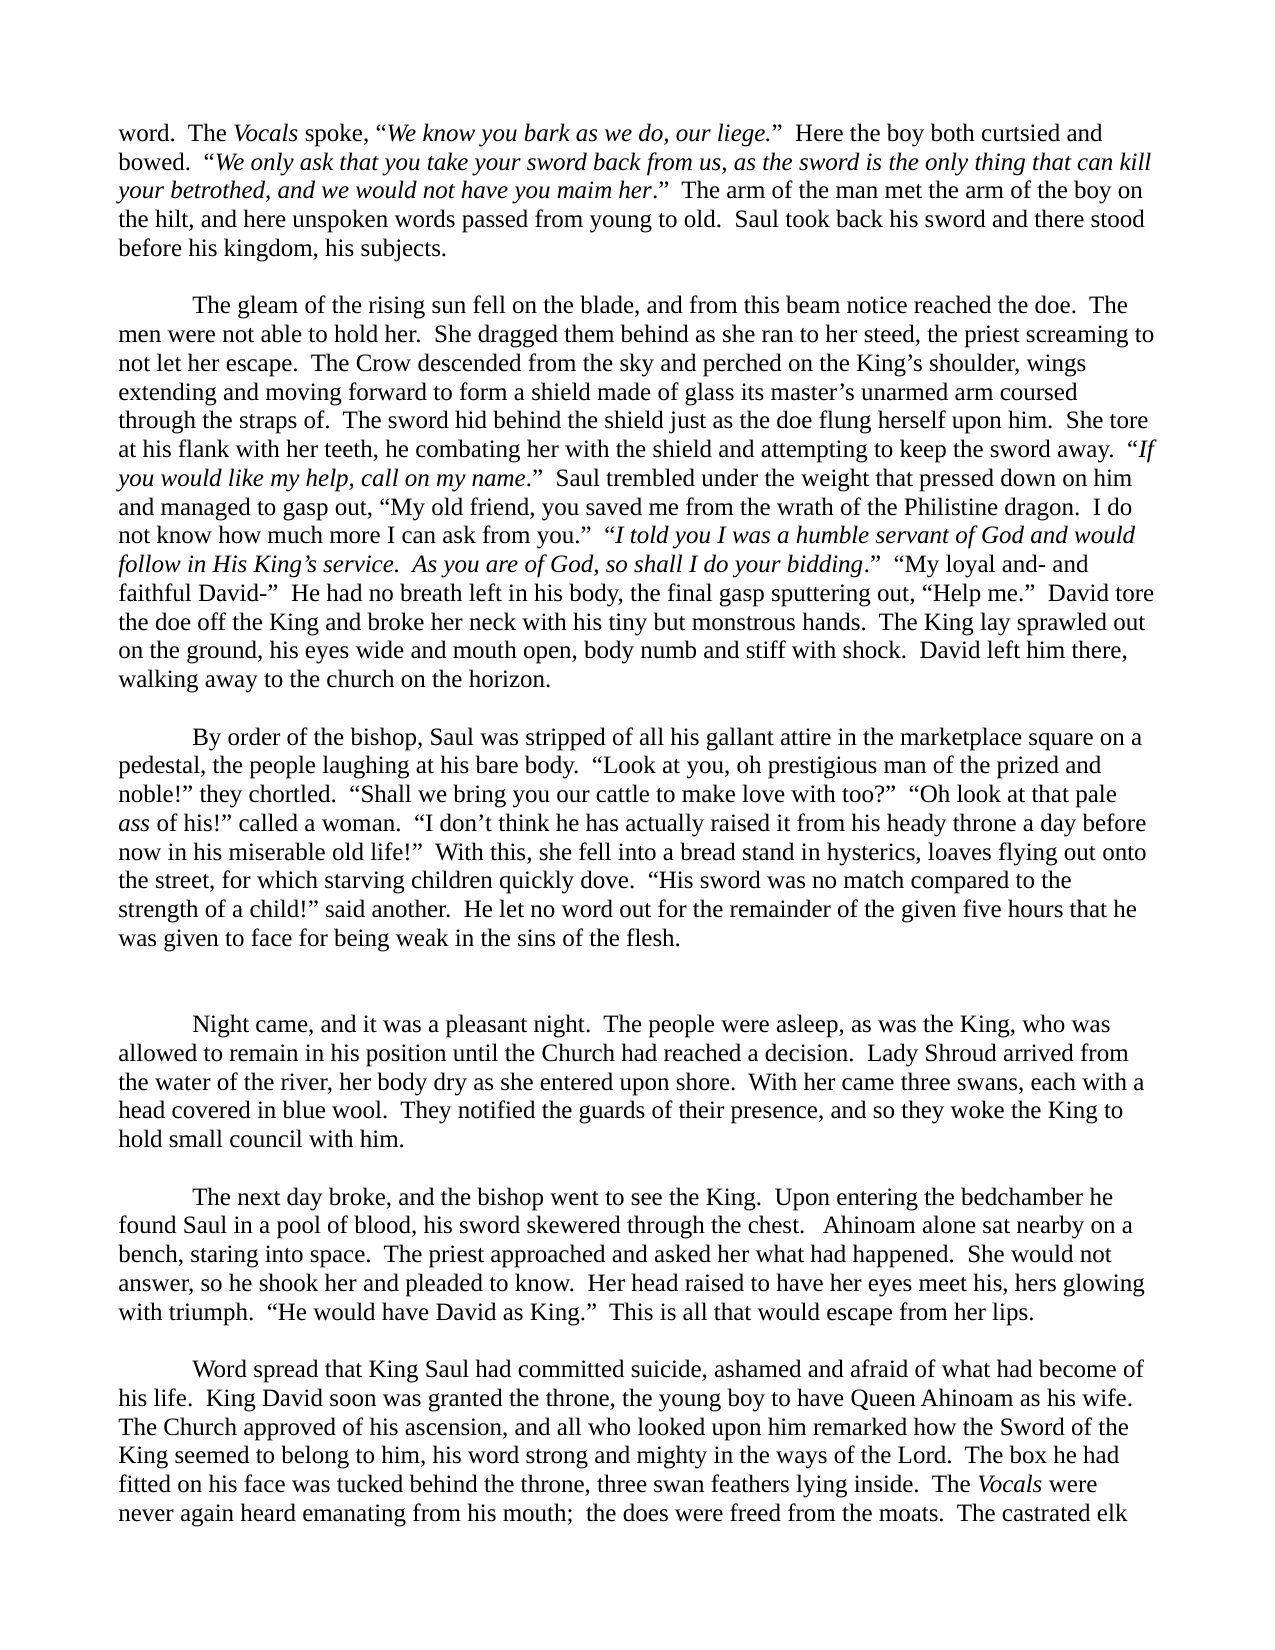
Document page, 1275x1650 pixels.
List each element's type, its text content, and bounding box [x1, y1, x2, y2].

text The gleam of the rising sun fell on the blade, and from this beam notice reached the doe. The men were not able to hold her. She dragged them behind as she ran to her steed, the priest screaming to not let her escape. The Crow descended from the sky and perched on the King’s shoulder, wings extending and moving forward to form a shield made of glass its master’s unarmed arm coursed through the straps of. The sword hid behind the shield just as the doe flung herself upon him. She tore at his flank with her teeth, he combating her with the shield and attempting to keep the sword away. “If you would like my help, call on my name.” Saul trembled under the weight that pressed down on him and managed to gasp out, “My old friend, you saved me from the wrath of the Philistine dragon. I do not know how much more I can ask from you.” “I told you I was a humble servant of God and would follow in His King’s service. As you are of God, so shall I do your bidding.” “My loyal and- and faithful David-” He had no breath left in his body, the final gasp sputtering out, “Help me.” David tore the doe off the King and broke her neck with his tiny but monstrous hands. The King lay sprawled out on the ground, his eyes wide and mouth open, body numb and stiff with shock. David left him there, walking away to the church on the horizon. [118, 291, 1157, 693]
text word. The Vocals spoke, “We know you bark as we do, our liege.” Here the boy both curtsied and bowed. “We only ask that you take your sword back from us, as the sword is the only thing that can kill your betrothed, and we would not have you maim her.” The arm of the man met the arm of the boy on the hilt, and here unspoken words passed from young to old. Saul took back his sword and there stood before his kingdom, his subjects. [118, 118, 1157, 262]
text The next day broke, and the bishop went to see the King. Upon entering the bedchamber he found Saul in a pool of blood, his sword skewered through the chest. Ahinoam alone sat nearby on a bench, staring into space. The priest approached and asked her what had happened. She would not answer, so he shook her and pleaded to know. Her head raised to have her eyes meet his, hers glowing with triumph. “He would have David as King.” This is all that would escape from her lips. [118, 1182, 1157, 1326]
text Word spread that King Saul had committed suicide, ashamed and afraid of what had become of his life. King David soon was granted the throne, the young boy to have Queen Ahinoam as his wife. The Church approved of his ascension, and all who looked upon him remarked how the Sword of the King seemed to belong to him, his word strong and mighty in the ways of the Lord. The box he had fitted on his face was tucked behind the throne, three swan feathers lying inside. The Vocals were never again heard emanating from his mouth; the does were freed from the moats. The castrated elk [118, 1354, 1157, 1527]
text Night came, and it was a pleasant night. The people were asleep, as was the King, who was allowed to remain in his position until the Church had reached a decision. Lady Shroud arrived from the water of the river, her body dry as she entered upon shore. With her came three swans, each with a head covered in blue wool. They notified the guards of their presence, and so they woke the King to hold small council with him. [118, 1009, 1157, 1153]
text By order of the bishop, Saul was stripped of all his gallant attire in the marketplace square on a pedestal, the people laughing at his bare body. “Look at you, oh prestigious man of the prized and noble!” they chortled. “Shall we bring you our cattle to make love with too?” “Oh look at that pale ass of his!” called a woman. “I don’t think he has actually raised it from his heady throne a day before now in his miserable old life!” With this, she fell into a bread stand in hysterics, loaves flying out onto the street, for which starving children quickly dove. “His sword was no match compared to the strength of a child!” said another. He let no word out for the remainder of the given five hours that he was given to face for being weak in the sins of the flesh. [118, 722, 1157, 952]
